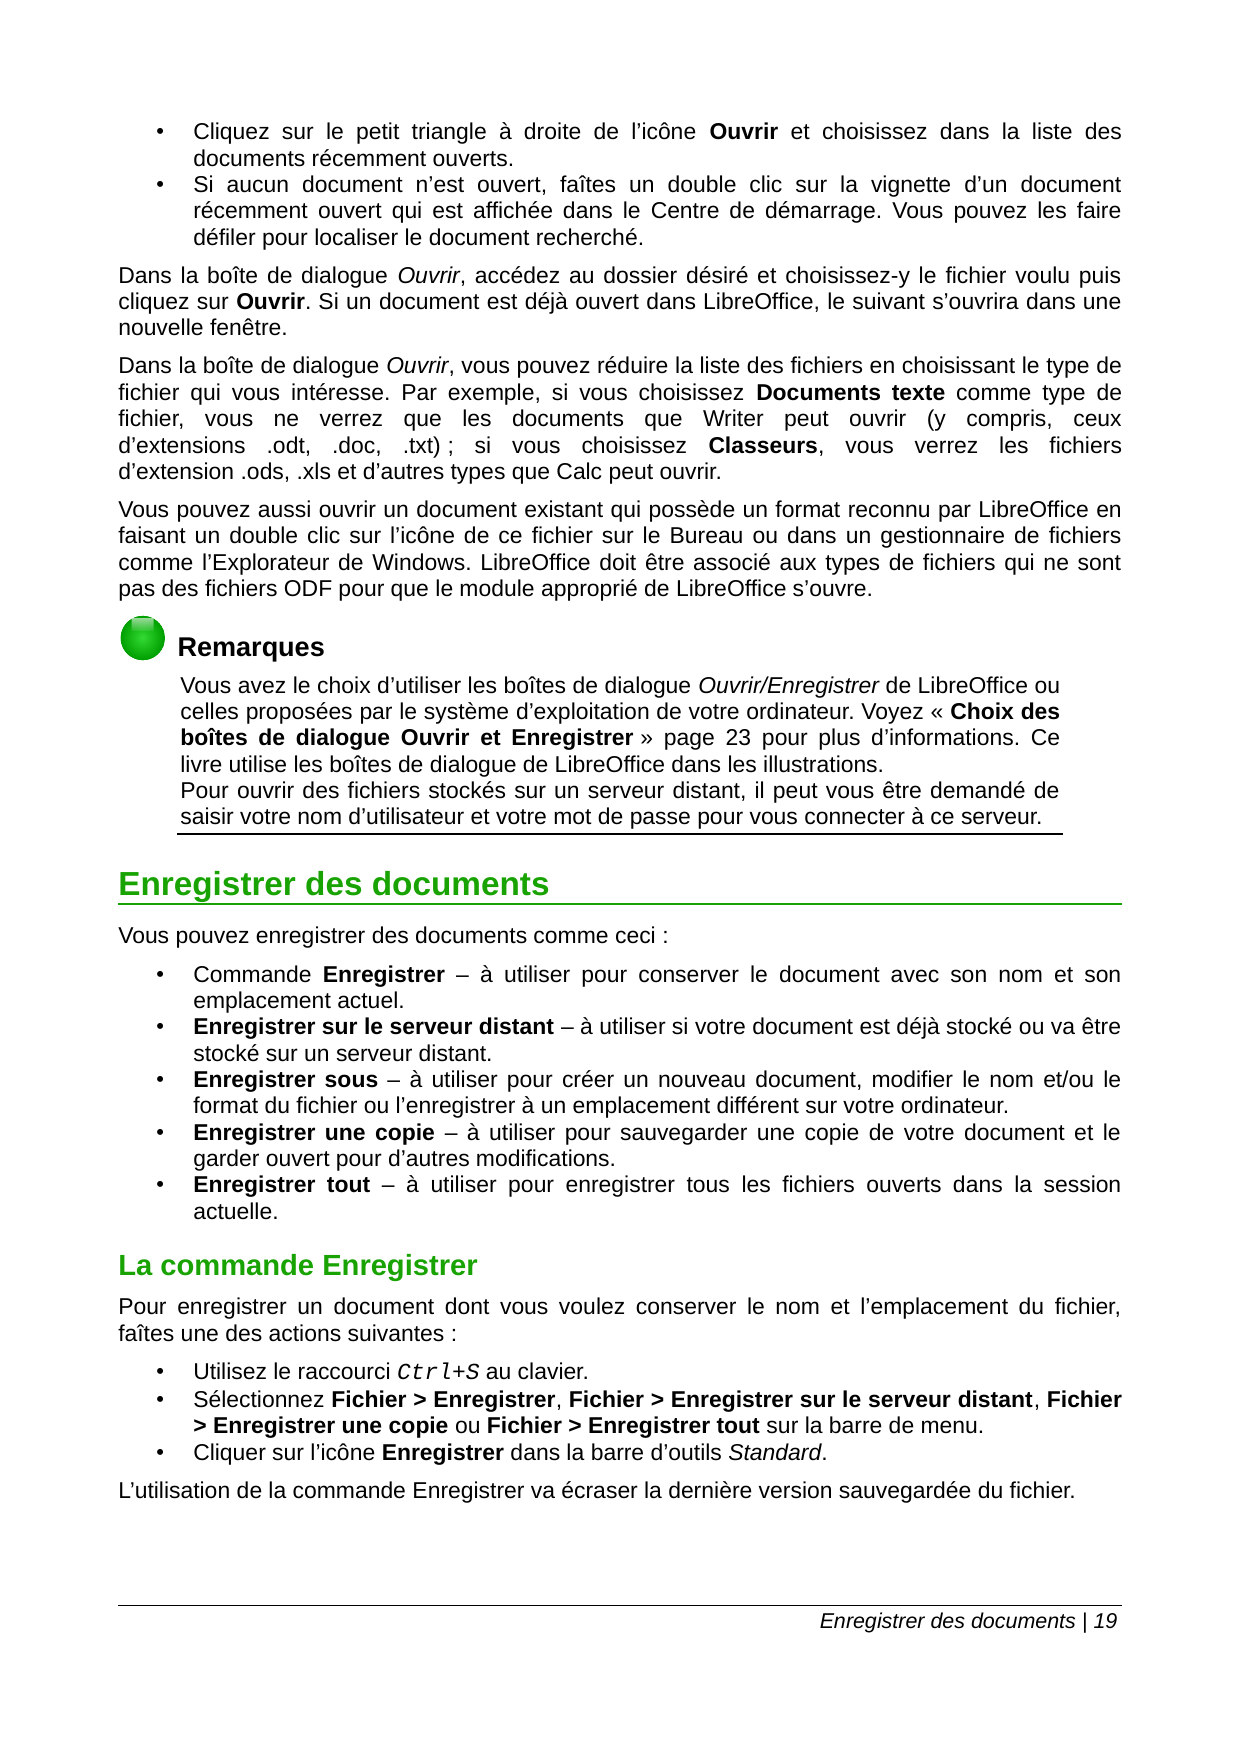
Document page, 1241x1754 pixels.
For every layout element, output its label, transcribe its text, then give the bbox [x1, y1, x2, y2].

list Enregistrer une copie – à utiliser pour sauvegarder une copie de votre document et le garder ouvert pour d’autres modifications. [156, 1119, 1122, 1171]
list Utilisez le raccourci Ctrl+S au clavier. [156, 1358, 1122, 1386]
text Pour ouvrir des fichiers stockés sur un serveur distant, il peut vous être demandé de saisir votre nom d’utilisateur et votre mot de passe pour vous connecter à ce serveur. [177, 777, 1063, 833]
text L’utilisation de la commande Enregistrer va écraser la dernière version sauvegardée du fichier. [118, 1477, 1122, 1503]
text Pour enregistrer un document dont vous voulez conserver le nom et l’emplacement du fichier, faîtes une des actions suivantes : [118, 1293, 1122, 1346]
list Cliquez sur le petit triangle à droite de l’icône Ouvrir et choisissez dans la liste des documents récemment ouverts. [156, 118, 1122, 171]
list Si aucun document n’est ouvert, faîtes un double clic sur la vignette d’un document récemment ouvert qui est affichée dans le Centre de démarrage. Vous pouvez les faire défiler pour localiser le document recherché. [156, 171, 1122, 250]
text Dans la boîte de dialogue Ouvrir, accédez au dossier désiré et choisissez-y le fichier voulu puis cliquez sur Ouvrir. Si un document est déjà ouvert dans LibreOffice, le suivant s’ouvrira dans une nouvelle fenêtre. [118, 262, 1122, 341]
text Vous pouvez aussi ouvrir un document existant qui possède un format reconnu par LibreOffice en faisant un double clic sur l’icône de ce fichier sur le Bureau ou dans un gestionnaire de fichiers comme l’Explorateur de Windows. LibreOffice doit être associé aux types de fichiers qui ne sont pas des fichiers ODF pour que le module approprié de LibreOffice s’ouvre. [118, 496, 1122, 601]
list Commande Enregistrer – à utiliser pour conserver le document avec son nom et son emplacement actuel. [156, 961, 1122, 1013]
text Vous avez le choix d’utiliser les boîtes de dialogue Ouvrir/Enregistrer de LibreOffice ou celles proposées par le système d’exploitation de votre ordinateur. Voyez « Choix des boîtes de dialogue Ouvrir et Enregistrer » page 23 pour plus d’informations. Ce livre utilise les boîtes de dialogue de LibreOffice dans les illustrations. [177, 668, 1063, 777]
text Vous pouvez enregistrer des documents comme ceci : [118, 922, 1122, 949]
list Enregistrer tout – à utiliser pour enregistrer tous les fichiers ouverts dans la session actuelle. [156, 1171, 1122, 1224]
list Enregistrer sous – à utiliser pour créer un nouveau document, modifier le nom et/ou le format du fichier ou l’enregistrer à un emplacement différent sur votre ordinateur. [156, 1066, 1122, 1119]
subtitle Enregistrer des documents [118, 864, 1122, 903]
list Sélectionnez Fichier > Enregistrer, Fichier > Enregistrer sur le serveur distant, Fichier > Enregistrer une copie ou Fichier > Enregistrer tout sur la barre de menu. [156, 1386, 1122, 1439]
subtitle La commande Enregistrer [118, 1248, 1122, 1281]
text Dans la boîte de dialogue Ouvrir, vous pouvez réduire la liste des fichiers en choisissant le type de fichier qui vous intéresse. Par exemple, si vous choisissez Documents texte comme type de fichier, vous ne verrez que les documents que Writer peut ouvrir (y compris, ceux d’extensions .odt, .doc, .txt) ; si vous choisissez Classeurs, vous verrez les fichiers d’extension .ods, .xls et d’autres types que Calc peut ouvrir. [118, 352, 1122, 484]
list Enregistrer sur le serveur distant – à utiliser si votre document est déjà stocké ou va être stocké sur un serveur distant. [156, 1013, 1122, 1066]
list Cliquer sur l’icône Enregistrer dans la barre d’outils Standard. [156, 1439, 1122, 1465]
subtitle Remarques [118, 613, 1122, 663]
